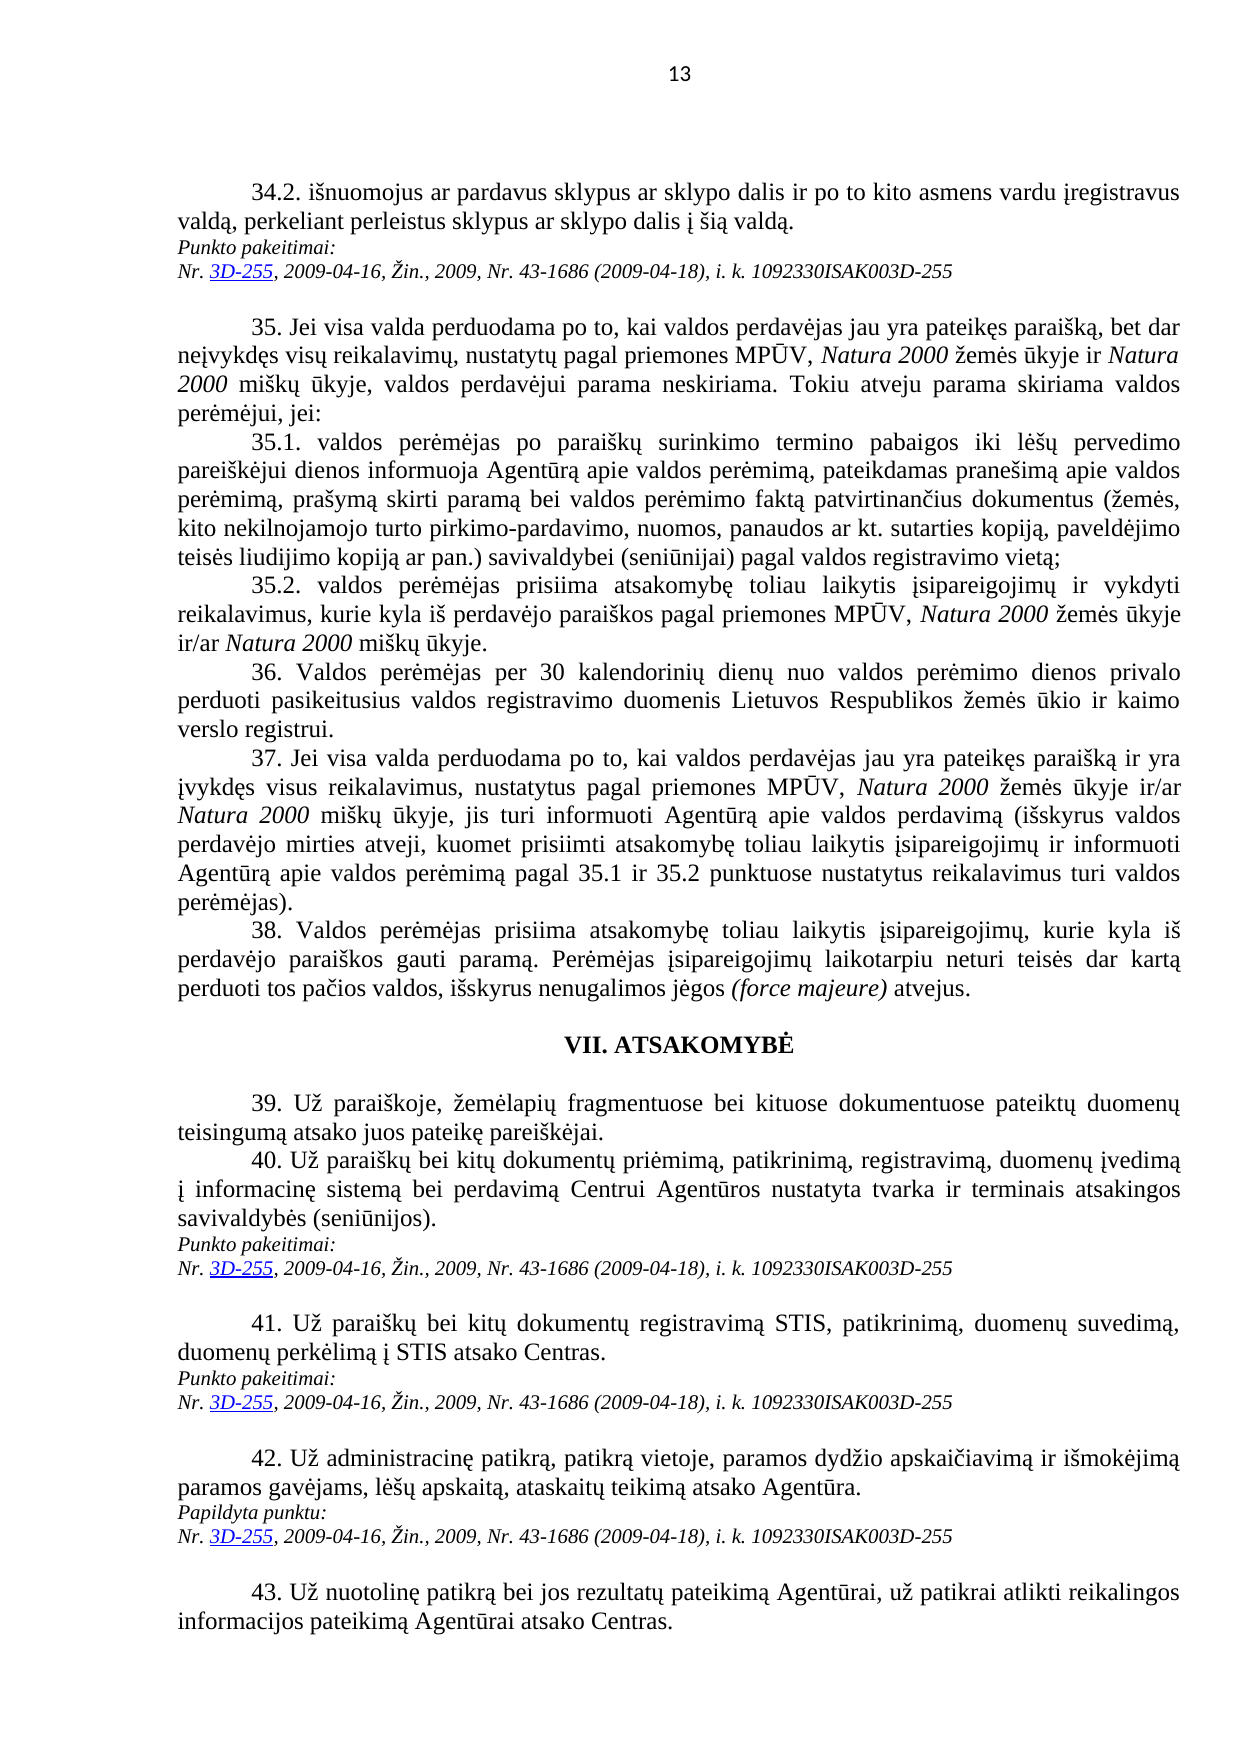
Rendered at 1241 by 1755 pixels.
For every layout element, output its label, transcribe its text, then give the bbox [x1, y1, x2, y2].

text 37. Jei visa valda perduodama po to, kai valdos perdavėjas jau yra pateikęs paraišką ir yra įvykdęs visus reikalavimus, nustatytus pagal priemones MPŪV, Natura 2000 žemės ūkyje ir/ar Natura 2000 miškų ūkyje, jis turi informuoti Agentūrą apie valdos perdavimą (išskyrus valdos perdavėjo mirties atveji, kuomet prisiimti atsakomybę toliau laikytis įsipareigojimų ir informuoti Agentūrą apie valdos perėmimą pagal 35.1 ir 35.2 punktuose nustatytus reikalavimus turi valdos perėmėjas). [177, 743, 1181, 915]
text Papildyta punktu: [177, 1500, 1181, 1524]
text 42. Už administracinę patikrą, patikrą vietoje, paramos dydžio apskaičiavimą ir išmokėjimą paramos gavėjams, lėšų apskaitą, ataskaitų teikimą atsako Agentūra. [177, 1443, 1181, 1500]
text VII. ATSAKOMYBĖ [177, 1030, 1181, 1059]
text 38. Valdos perėmėjas prisiima atsakomybę toliau laikytis įsipareigojimų, kurie kyla iš perdavėjo paraiškos gauti paramą. Perėmėjas įsipareigojimų laikotarpiu neturi teisės dar kartą perduoti tos pačios valdos, išskyrus nenugalimos jėgos (force majeure) atvejus. [177, 915, 1181, 1002]
text Punkto pakeitimai: [177, 235, 1181, 259]
text Nr. 3D-255, 2009-04-16, Žin., 2009, Nr. 43-1686 (2009-04-18), i. k. 1092330ISAK003D-255 [177, 1390, 1181, 1414]
text 43. Už nuotolinę patikrą bei jos rezultatų pateikimą Agentūrai, už patikrai atlikti reikalingos informacijos pateikimą Agentūrai atsako Centras. [177, 1577, 1181, 1635]
text 35.1. valdos perėmėjas po paraiškų surinkimo termino pabaigos iki lėšų pervedimo pareiškėjui dienos informuoja Agentūrą apie valdos perėmimą, pateikdamas pranešimą apie valdos perėmimą, prašymą skirti paramą bei valdos perėmimo faktą patvirtinančius dokumentus (žemės, kito nekilnojamojo turto pirkimo-pardavimo, nuomos, panaudos ar kt. sutarties kopiją, paveldėjimo teisės liudijimo kopiją ar pan.) savivaldybei (seniūnijai) pagal valdos registravimo vietą; [177, 427, 1181, 570]
text Punkto pakeitimai: [177, 1366, 1181, 1390]
text 41. Už paraiškų bei kitų dokumentų registravimą STIS, patikrinimą, duomenų suvedimą, duomenų perkėlimą į STIS atsako Centras. [177, 1308, 1181, 1366]
text 39. Už paraiškoje, žemėlapių fragmentuose bei kituose dokumentuose pateiktų duomenų teisingumą atsako juos pateikę pareiškėjai. [177, 1088, 1181, 1145]
text Nr. 3D-255, 2009-04-16, Žin., 2009, Nr. 43-1686 (2009-04-18), i. k. 1092330ISAK003D-255 [177, 1524, 1181, 1548]
text 34.2. išnuomojus ar pardavus sklypus ar sklypo dalis ir po to kito asmens vardu įregistravus valdą, perkeliant perleistus sklypus ar sklypo dalis į šią valdą. [177, 177, 1181, 235]
text 36. Valdos perėmėjas per 30 kalendorinių dienų nuo valdos perėmimo dienos privalo perduoti pasikeitusius valdos registravimo duomenis Lietuvos Respublikos žemės ūkio ir kaimo verslo registrui. [177, 657, 1181, 743]
text 35. Jei visa valda perduodama po to, kai valdos perdavėjas jau yra pateikęs paraišką, bet dar neįvykdęs visų reikalavimų, nustatytų pagal priemones MPŪV, Natura 2000 žemės ūkyje ir Natura 2000 miškų ūkyje, valdos perdavėjui parama neskiriama. Tokiu atveju parama skiriama valdos perėmėjui, jei: [177, 312, 1181, 427]
text 40. Už paraiškų bei kitų dokumentų priėmimą, patikrinimą, registravimą, duomenų įvedimą į informacinę sistemą bei perdavimą Centrui Agentūros nustatyta tvarka ir terminais atsakingos savivaldybės (seniūnijos). [177, 1145, 1181, 1232]
text Nr. 3D-255, 2009-04-16, Žin., 2009, Nr. 43-1686 (2009-04-18), i. k. 1092330ISAK003D-255 [177, 1256, 1181, 1280]
text Nr. 3D-255, 2009-04-16, Žin., 2009, Nr. 43-1686 (2009-04-18), i. k. 1092330ISAK003D-255 [177, 259, 1181, 283]
text Punkto pakeitimai: [177, 1232, 1181, 1256]
text 35.2. valdos perėmėjas prisiima atsakomybę toliau laikytis įsipareigojimų ir vykdyti reikalavimus, kurie kyla iš perdavėjo paraiškos pagal priemones MPŪV, Natura 2000 žemės ūkyje ir/ar Natura 2000 miškų ūkyje. [177, 570, 1181, 657]
